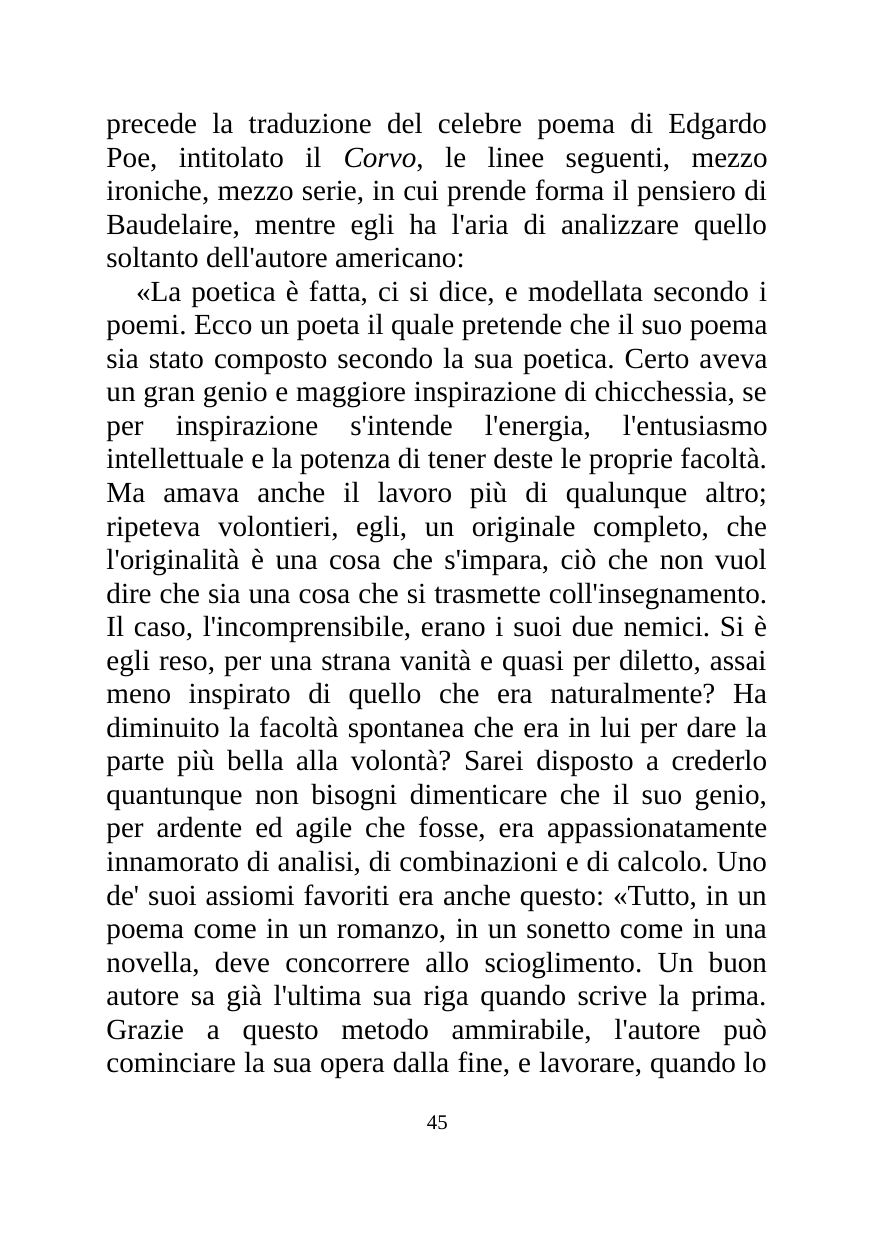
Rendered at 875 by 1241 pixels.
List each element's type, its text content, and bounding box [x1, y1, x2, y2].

text «La poetica è fatta, ci si dice, e modellata secondo i poemi. Ecco un poeta il quale pretende che il suo poema sia stato composto secondo la sua poetica. Certo aveva un gran genio e maggiore inspirazione di chicchessia, se per inspirazione s'intende l'energia, l'entusiasmo intellettuale e la potenza di tener deste le proprie facoltà. Ma amava anche il lavoro più di qualunque altro; ripeteva volontieri, egli, un originale completo, che l'originalità è una cosa che s'impara, ciò che non vuol dire che sia una cosa che si trasmette coll'insegnamento. Il caso, l'incomprensibile, erano i suoi due nemici. Si è egli reso, per una strana vanità e quasi per diletto, assai meno inspirato di quello che era naturalmente? Ha diminuito la facoltà spontanea che era in lui per dare la parte più bella alla volontà? Sarei disposto a crederlo quantunque non bisogni dimenticare che il suo genio, per ardente ed agile che fosse, era appassionatamente innamorato di analisi, di combinazioni e di calcolo. Uno de' suoi assiomi favoriti era anche questo: «Tutto, in un poema come in un romanzo, in un sonetto come in una novella, deve concorrere allo scioglimento. Un buon autore sa già l'ultima sua riga quando scrive la prima. Grazie a questo metodo ammirabile, l'autore può cominciare la sua opera dalla fine, e lavorare, quando lo [106, 274, 768, 1079]
text precede la traduzione del celebre poema di Edgardo Poe, intitolato il Corvo, le linee seguenti, mezzo ironiche, mezzo serie, in cui prende forma il pensiero di Baudelaire, mentre egli ha l'aria di analizzare quello soltanto dell'autore americano: [106, 106, 768, 274]
